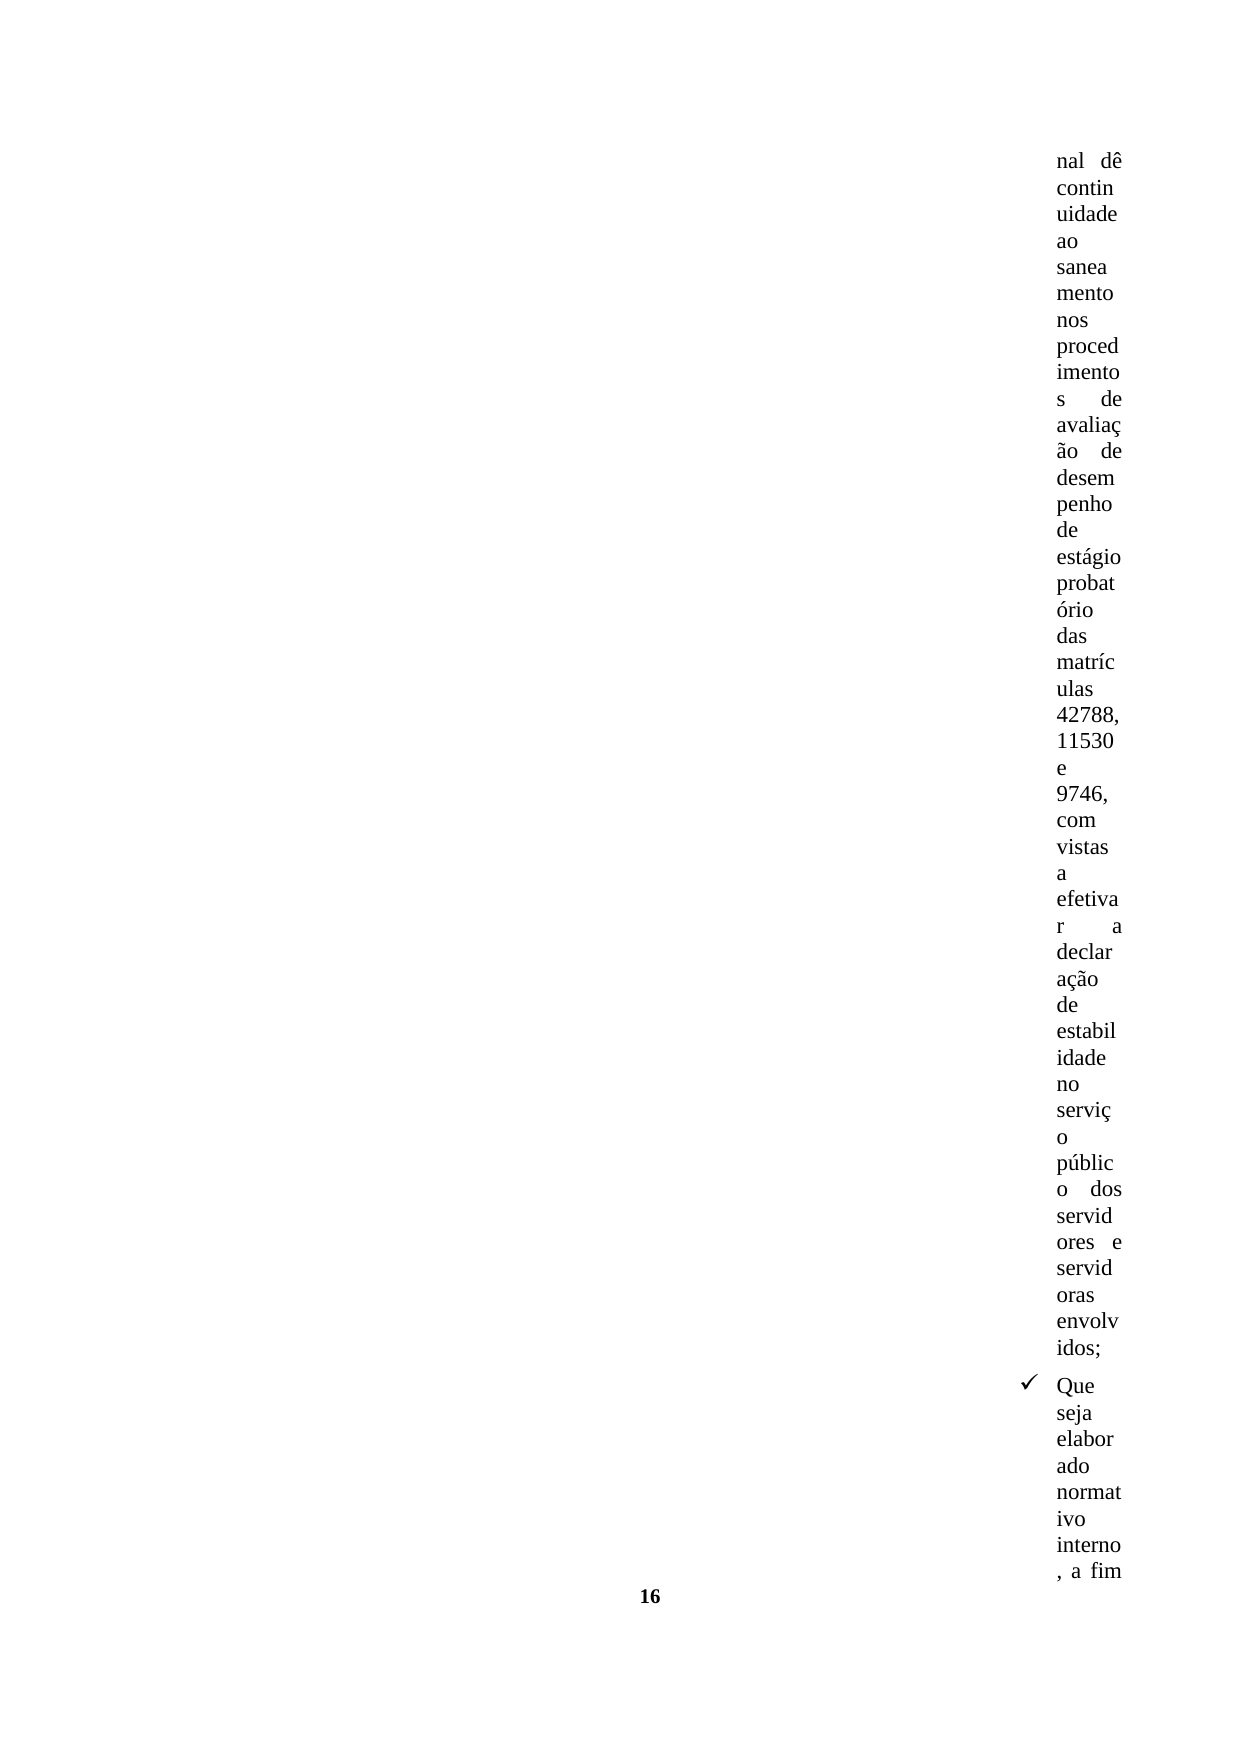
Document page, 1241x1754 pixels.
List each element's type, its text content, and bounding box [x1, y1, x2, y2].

list Que seja elaborado normativo interno, a fim [1019, 1372, 1122, 1584]
list nal dê continuidade ao saneamento nos procedimentos de avaliação de desempenho de estágio probatório das matrículas 42788, 11530 e 9746, com vistas a efetivar a declaração de estabilidade no serviço público dos servidores e servidoras envolvidos; [1019, 148, 1122, 1360]
